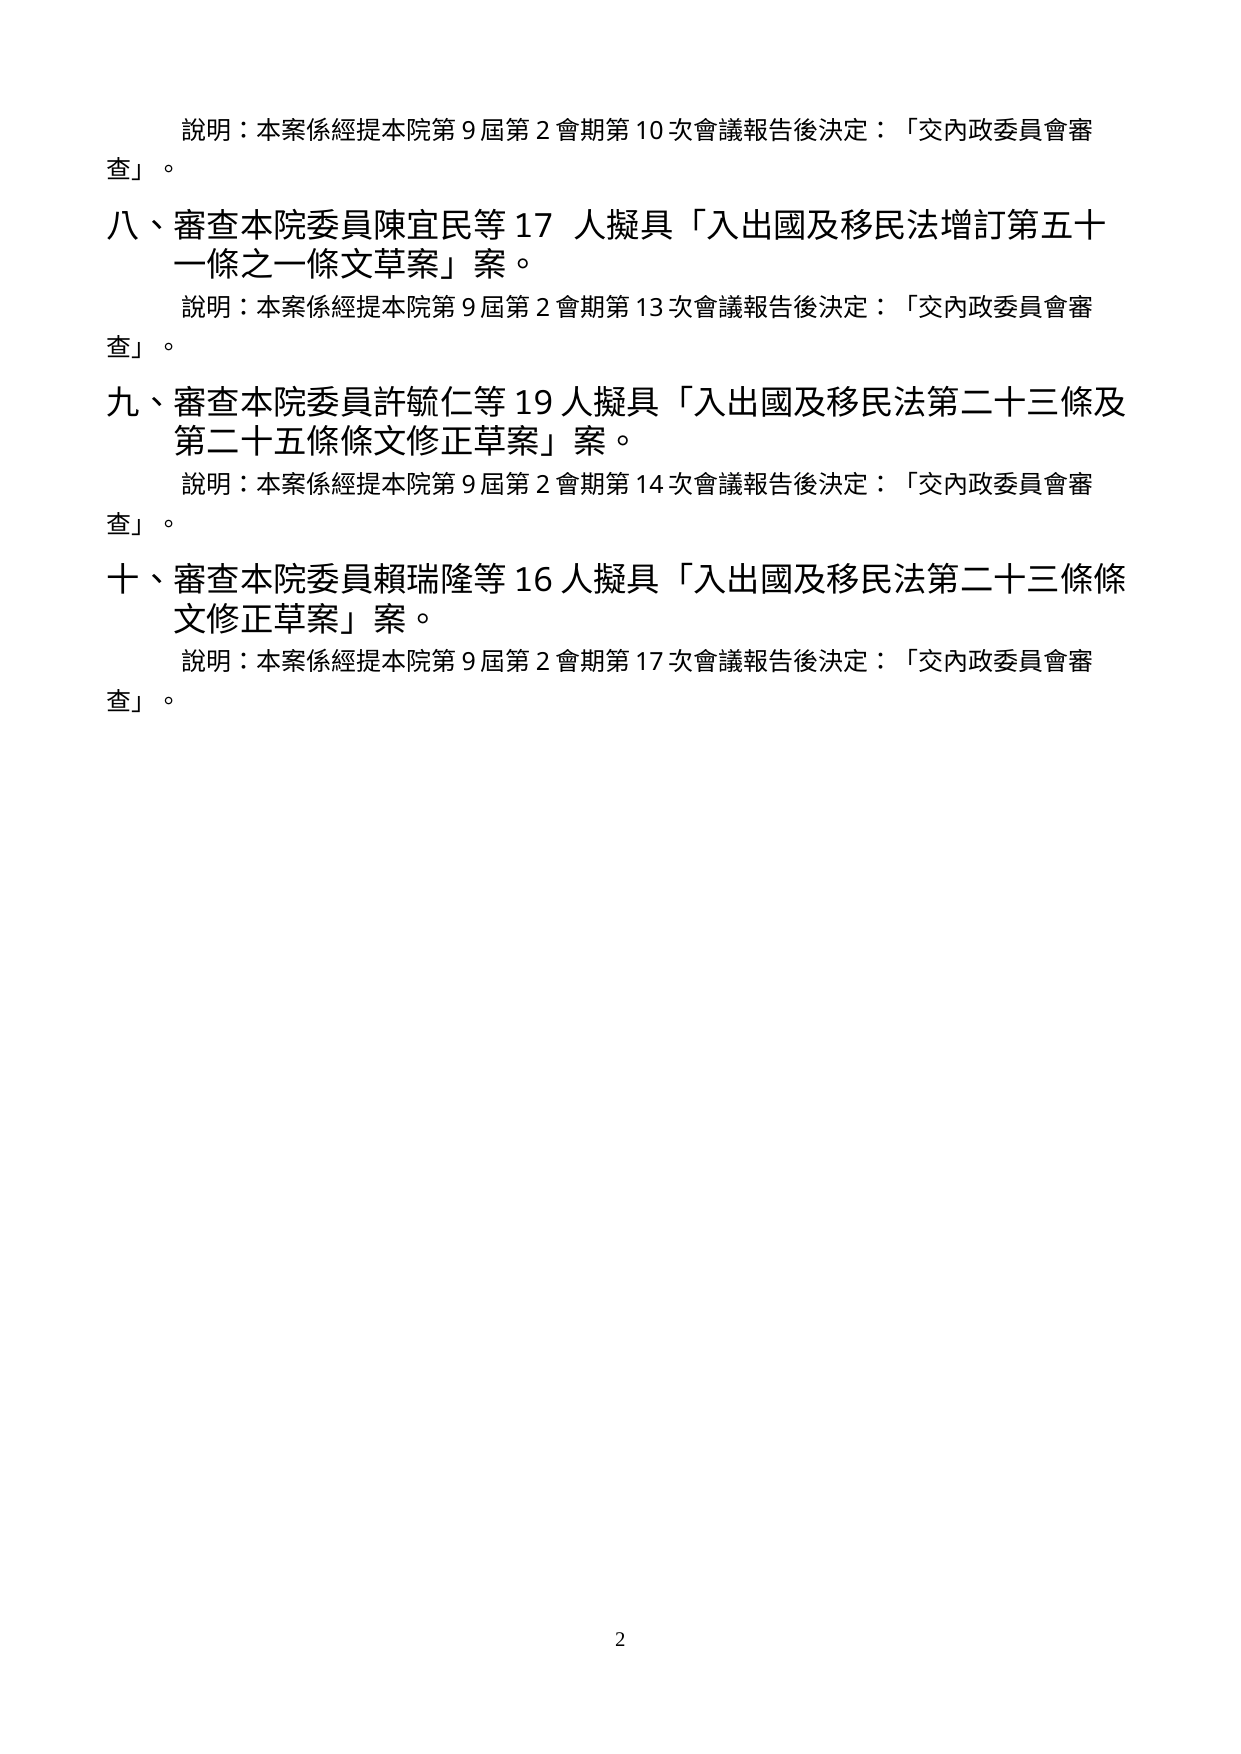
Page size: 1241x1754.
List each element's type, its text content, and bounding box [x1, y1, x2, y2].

text 說明：本案係經提本院第9屆第2會期第13次會議報告後決定：「交內政委員會審查」。 [106, 285, 1134, 364]
text 說明：本案係經提本院第9屆第2會期第17次會議報告後決定：「交內政委員會審查」。 [106, 639, 1134, 718]
text 九、審查本院委員許毓仁等19人擬具「入出國及移民法第二十三條及第二十五條條文修正草案」案。 [106, 383, 1134, 462]
text 八、審查本院委員陳宜民等17 人擬具「入出國及移民法增訂第五十一條之一條文草案」案。 [106, 206, 1134, 285]
text 說明：本案係經提本院第9屆第2會期第14次會議報告後決定：「交內政委員會審查」。 [106, 462, 1134, 541]
text 十、審查本院委員賴瑞隆等16人擬具「入出國及移民法第二十三條條文修正草案」案。 [106, 560, 1134, 639]
text 說明：本案係經提本院第9屆第2會期第10次會議報告後決定：「交內政委員會審查」。 [106, 108, 1134, 187]
